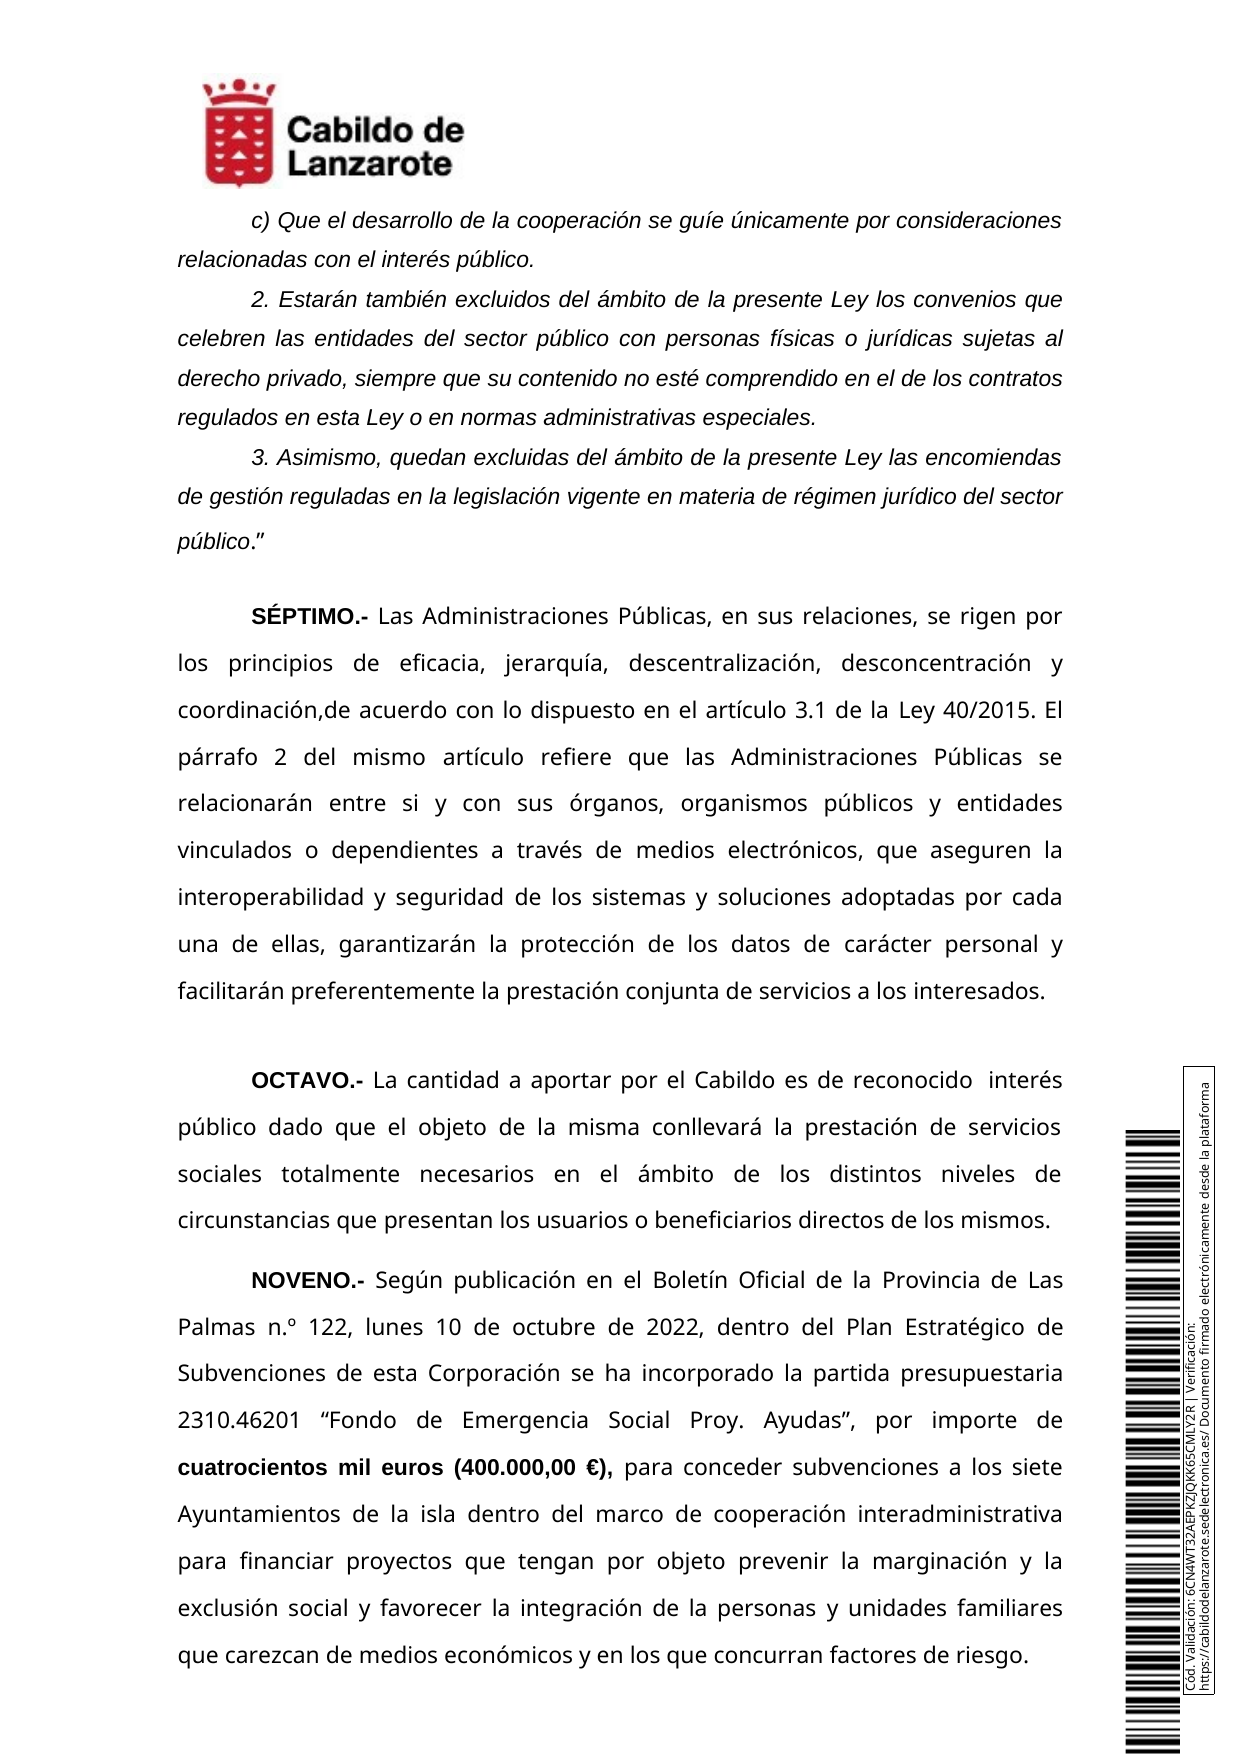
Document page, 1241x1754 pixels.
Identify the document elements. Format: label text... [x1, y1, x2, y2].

text NOVENO.- Según publicación en el Boletín Oficial de la Provincia de Las Palmas n.º 122, lunes 10 de octubre de 2022, dentro del Plan Estratégico de Subvenciones de esta Corporación se ha incorporado la partida presupuestaria 2310.46201 “Fondo de Emergencia Social Proy. Ayudas”, por importe de cuatrocientos mil euros (400.000,00 €), para conceder subvenciones a los siete Ayuntamientos de la isla dentro del marco de cooperación interadministrativa para financiar proyectos que tengan por objeto prevenir la marginación y la exclusión social y favorecer la integración de la personas y unidades familiares que carezcan de medios económicos y en los que concurran factores de riesgo. [177, 1264, 1063, 1670]
list Cód. Validación: 6CN4WT32AEPKZJQKK65CMLY2R | Verificación: https://cabildodelanzarote.sedelectronica.es/ Documento firmado electrónicamente desde la plataforma esPublico Gestiona | Página 6 de 12 [1184, 1068, 1211, 1693]
picture [1125, 1130, 1180, 1754]
list Asimismo, quedan excluidas del ámbito de la presente Ley las encomiendas de gestión reguladas en la legislación vigente en materia de régimen jurídico del sector público.” [177, 444, 1063, 557]
list Estarán también excluidos del ámbito de la presente Ley los convenios que celebren las entidades del sector público con personas físicas o jurídicas sujetas al derecho privado, siempre que su contenido no esté comprendido en el de los contratos regulados en esta Ley o en normas administrativas especiales. [177, 286, 1063, 431]
text OCTAVO.- La cantidad a aportar por el Cabildo es de reconocido interés público dado que el objeto de la misma conllevará la prestación de servicios sociales totalmente necesarios en el ámbito de los distintos niveles de circunstancias que presentan los usuarios o beneficiarios directos de los mismos. [177, 1064, 1063, 1236]
picture [201, 73, 466, 189]
list Que el desarrollo de la cooperación se guíe únicamente por consideraciones relacionadas con el interés público. [177, 207, 1063, 273]
text SÉPTIMO.- Las Administraciones Públicas, en sus relaciones, se rigen por los principios de eficacia, jerarquía, descentralización, desconcentración y coordinación,de acuerdo con lo dispuesto en el artículo 3.1 de la Ley 40/2015. El párrafo 2 del mismo artículo refiere que las Administraciones Públicas se relacionarán entre si y con sus órganos, organismos públicos y entidades vinculados o dependientes a través de medios electrónicos, que aseguren la interoperabilidad y seguridad de los sistemas y soluciones adoptadas por cada una de ellas, garantizarán la protección de los datos de carácter personal y facilitarán preferentemente la prestación conjunta de servicios a los interesados. [177, 600, 1063, 1006]
